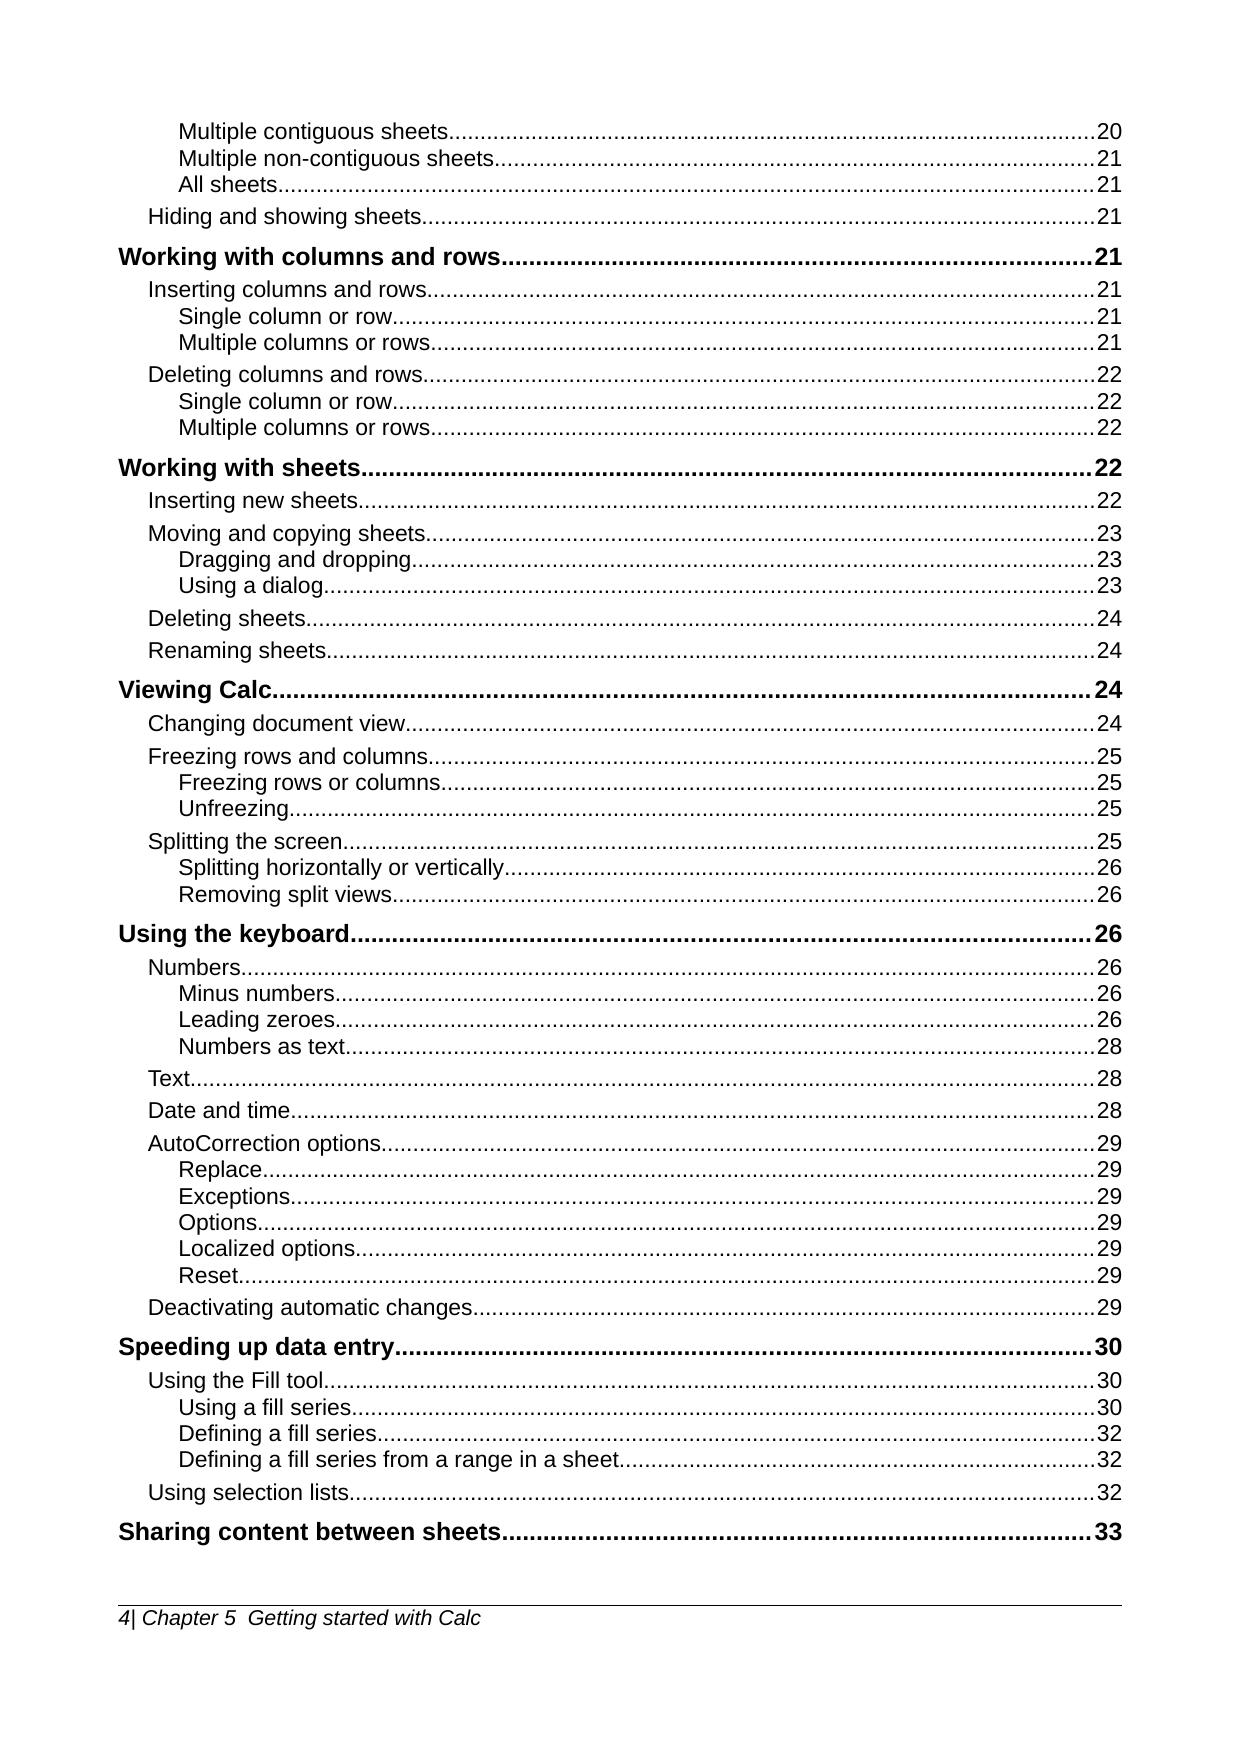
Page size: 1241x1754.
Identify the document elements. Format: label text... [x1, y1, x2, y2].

text Using the keyboard 26 [118, 919, 1122, 948]
text Options 29 [178, 1209, 1122, 1235]
text Defining a fill series from a range in a sheet 32 [178, 1446, 1122, 1473]
text Using selection lists 32 [148, 1479, 1122, 1505]
text Text 28 [148, 1065, 1122, 1091]
text Deleting columns and rows 22 [148, 361, 1122, 388]
text Using the Fill tool 30 [148, 1367, 1122, 1393]
text All sheets 21 [178, 171, 1122, 197]
text Single column or row 22 [178, 388, 1122, 414]
text Moving and copying sheets 23 [148, 520, 1122, 546]
text AutoCorrection options 29 [148, 1130, 1122, 1156]
text Multiple columns or rows 21 [178, 329, 1122, 355]
text Multiple non-contiguous sheets 21 [178, 144, 1122, 171]
text Working with sheets 22 [118, 452, 1122, 481]
text Freezing rows and columns 25 [148, 743, 1122, 769]
text Hiding and showing sheets 21 [148, 203, 1122, 229]
text Multiple columns or rows 22 [178, 414, 1122, 441]
text Deactivating automatic changes 29 [148, 1294, 1122, 1320]
text Reset 29 [178, 1262, 1122, 1288]
text Multiple contiguous sheets 20 [178, 118, 1122, 144]
text Dragging and dropping 23 [178, 546, 1122, 572]
text Exceptions 29 [178, 1183, 1122, 1209]
text Using a fill series 30 [178, 1393, 1122, 1420]
text Leading zeroes 26 [178, 1006, 1122, 1033]
text Date and time 28 [148, 1097, 1122, 1124]
text Using a dialog 23 [178, 572, 1122, 599]
text Viewing Calc 24 [118, 676, 1122, 704]
text Sharing content between sheets 33 [118, 1517, 1122, 1546]
text Defining a fill series 32 [178, 1420, 1122, 1446]
text Inserting columns and rows 21 [148, 276, 1122, 303]
text Speeding up data entry 30 [118, 1332, 1122, 1361]
text Working with columns and rows 21 [118, 242, 1122, 270]
text Numbers 26 [148, 954, 1122, 980]
text Unfreezing 25 [178, 795, 1122, 822]
text Removing split views 26 [178, 881, 1122, 907]
text Deleting sheets 24 [148, 605, 1122, 631]
text Numbers as text 28 [178, 1033, 1122, 1059]
text Replace 29 [178, 1156, 1122, 1183]
text Freezing rows or columns 25 [178, 769, 1122, 795]
text Renaming sheets 24 [148, 637, 1122, 663]
text Splitting horizontally or vertically 26 [178, 854, 1122, 881]
text Inserting new sheets 22 [148, 487, 1122, 514]
text Splitting the screen 25 [148, 828, 1122, 854]
text Changing document view 24 [148, 710, 1122, 737]
text Minus numbers 26 [178, 980, 1122, 1006]
text Localized options 29 [178, 1235, 1122, 1262]
text Single column or row 21 [178, 303, 1122, 329]
